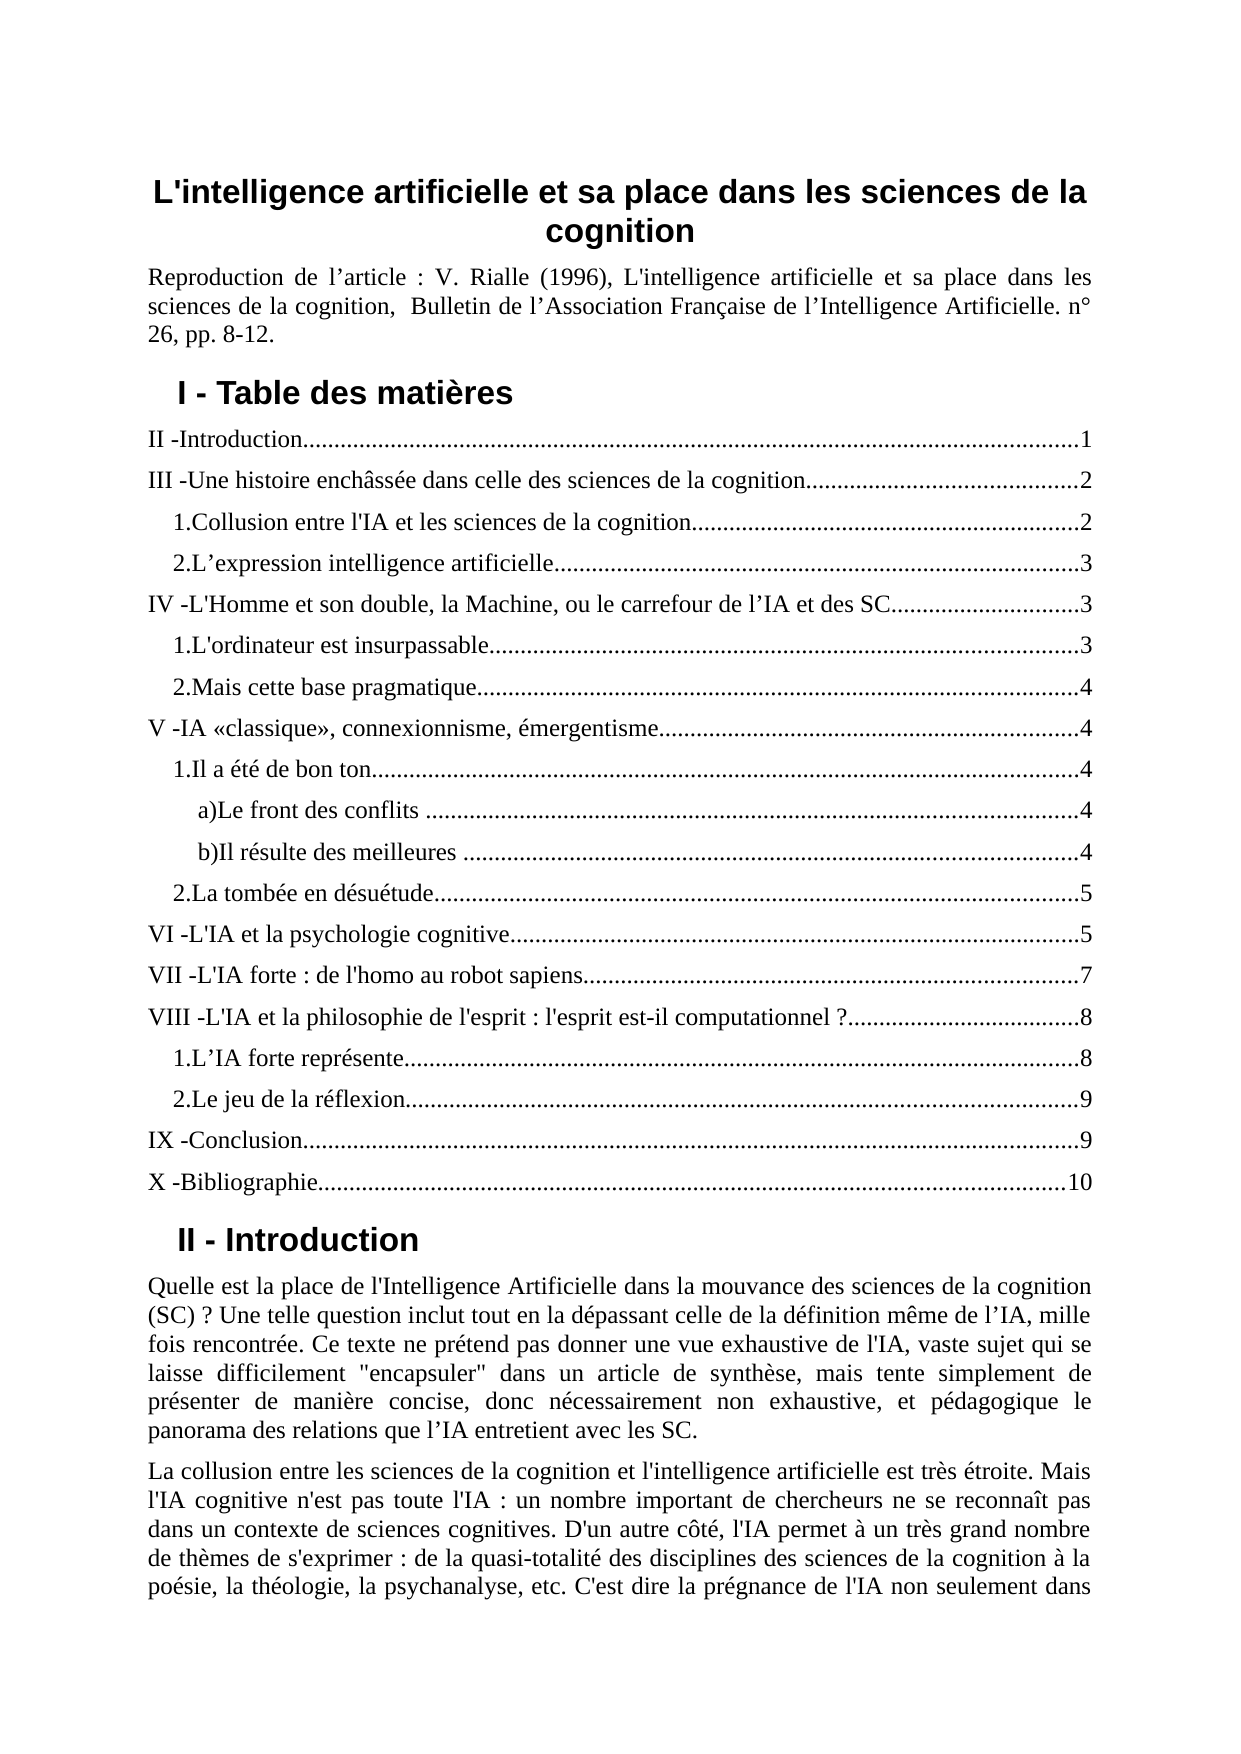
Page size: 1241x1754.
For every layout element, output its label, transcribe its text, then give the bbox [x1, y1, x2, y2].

text IV -L'Homme et son double, la Machine, ou le carrefour de l’IA et des SC 3 [148, 589, 1092, 618]
text 1.L’IA forte représente 8 [173, 1043, 1092, 1072]
text V -IA «classique», connexionnisme, émergentisme... 4 [148, 713, 1092, 742]
text Reproduction de l’article : V. Rialle (1996), L'intelligence artificielle et sa place dans les sciences de la cognition, Bulletin de l’Association Française de l’Intelligence Artificielle. n° 26, pp. 8-12. [148, 262, 1092, 348]
text III -Une histoire enchâssée dans celle des sciences de la cognition 2 [148, 465, 1092, 494]
text a)Le front des conflits 4 [198, 795, 1092, 824]
text IX -Conclusion 9 [148, 1125, 1092, 1154]
text 2.Le jeu de la réflexion 9 [173, 1084, 1092, 1113]
text La collusion entre les sciences de la cognition et l'intelligence artificielle est très étroite. Mais l'IA cognitive n'est pas toute l'IA : un nombre important de chercheurs ne se reconnaît pas dans un contexte de sciences cognitives. D'un autre côté, l'IA permet à un très grand nombre de thèmes de s'exprimer : de la quasi-totalité des disciplines des sciences de la cognition à la poésie, la théologie, la psychanalyse, etc. C'est dire la prégnance de l'IA non seulement dans [148, 1456, 1092, 1600]
text 1.Il a été de bon ton 4 [173, 754, 1092, 783]
text VIII -L'IA et la philosophie de l'esprit : l'esprit est-il computationnel ? 8 [148, 1002, 1092, 1030]
text VI -L'IA et la psychologie cognitive 5 [148, 919, 1092, 948]
title L'intelligence artificielle et sa place dans les sciences de la cognition [148, 173, 1092, 249]
text b)Il résulte des meilleures 4 [198, 837, 1092, 865]
subtitle Table des matières [177, 373, 1092, 412]
text 2.La tombée en désuétude 5 [173, 878, 1092, 907]
text 2.Mais cette base pragmatique 4 [173, 672, 1092, 700]
subtitle Introduction [177, 1220, 1092, 1259]
text X -Bibliographie 10 [148, 1167, 1092, 1195]
text VII -L'IA forte : de l'homo au robot sapiens 7 [148, 960, 1092, 989]
text 2.L’expression intelligence artificielle 3 [173, 548, 1092, 577]
text II -Introduction 1 [148, 424, 1092, 453]
text 1.Collusion entre l'IA et les sciences de la cognition 2 [173, 507, 1092, 535]
text 1.L'ordinateur est insurpassable 3 [173, 630, 1092, 659]
text Quelle est la place de l'Intelligence Artificielle dans la mouvance des sciences de la cognition (SC) ? Une telle question inclut tout en la dépassant celle de la définition même de l’IA, mille fois rencontrée. Ce texte ne prétend pas donner une vue exhaustive de l'IA, vaste sujet qui se laisse difficilement "encapsuler" dans un article de synthèse, mais tente simplement de présenter de manière concise, donc nécessairement non exhaustive, et pédagogique le panorama des relations que l’IA entretient avec les SC. [148, 1271, 1092, 1444]
